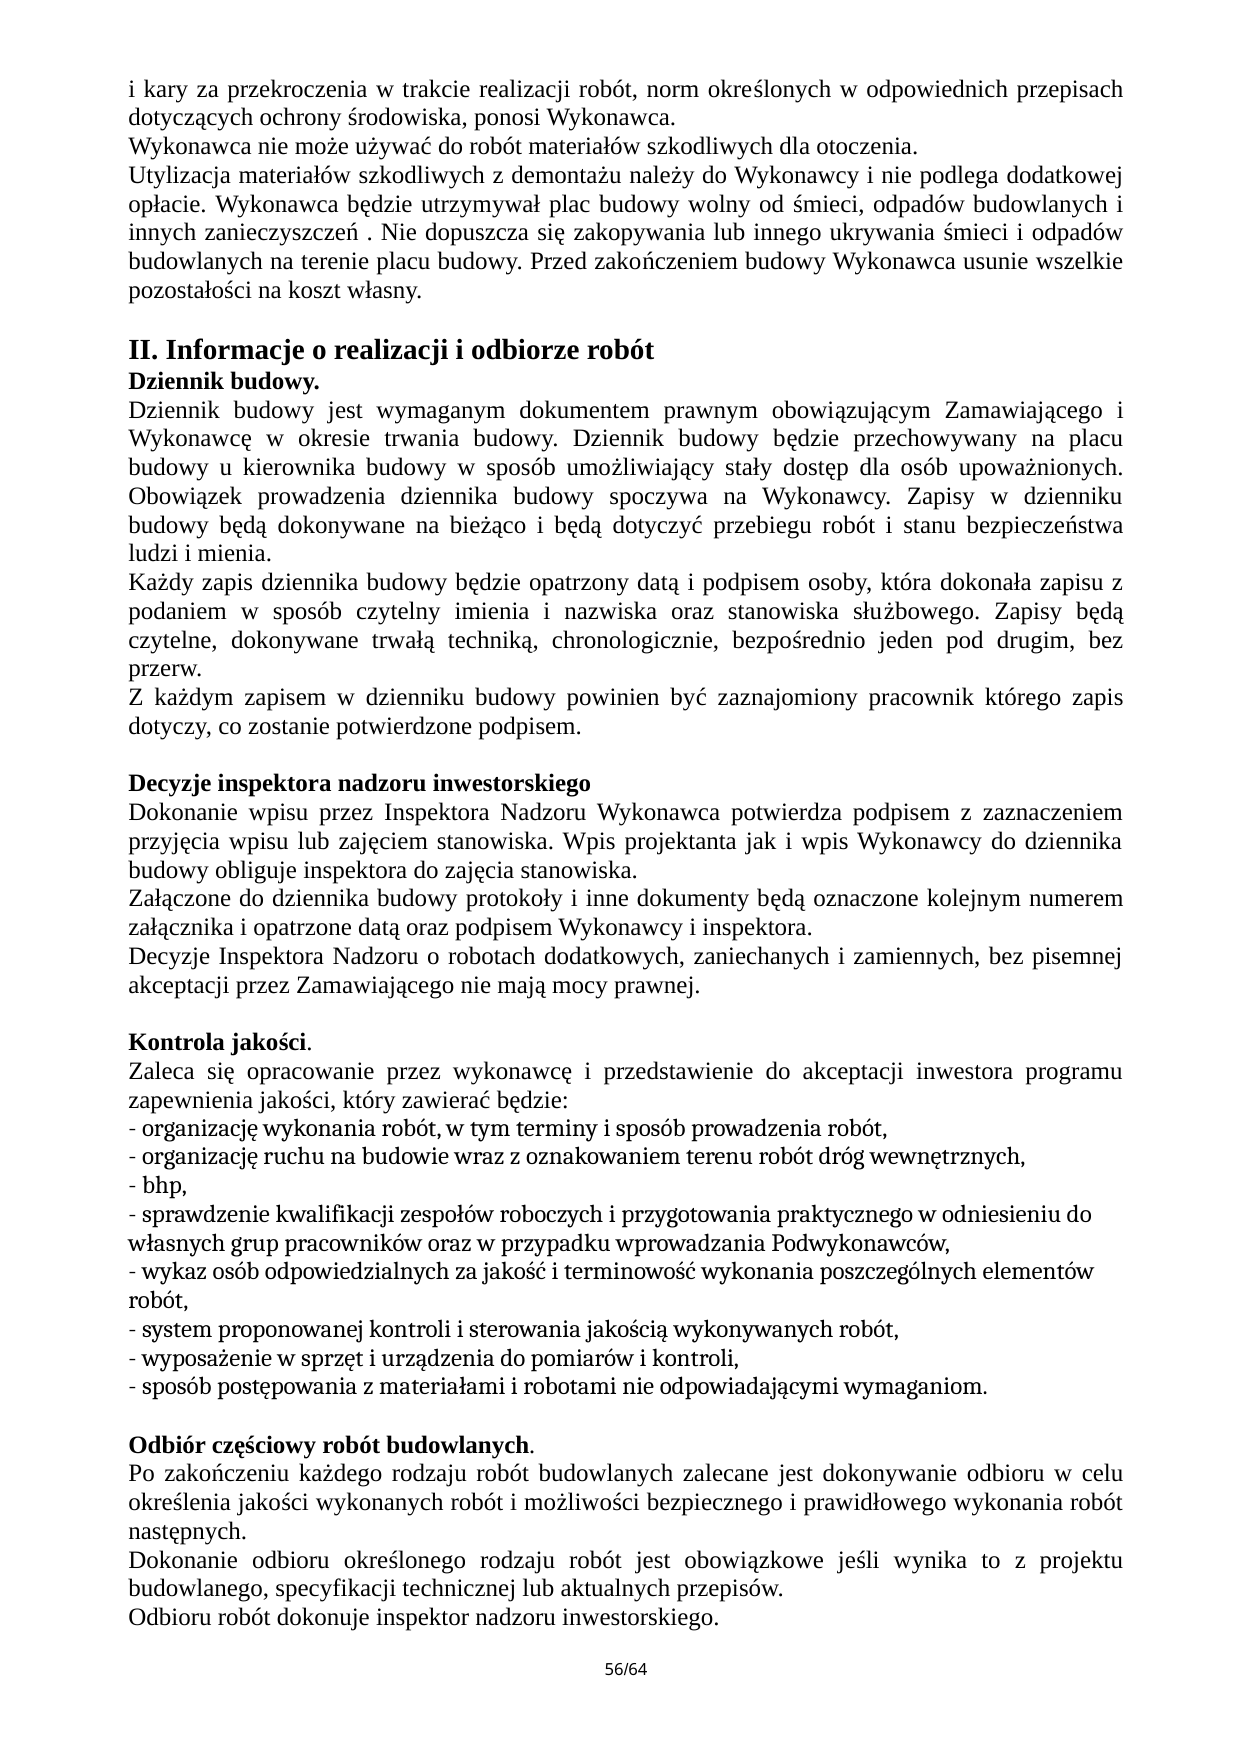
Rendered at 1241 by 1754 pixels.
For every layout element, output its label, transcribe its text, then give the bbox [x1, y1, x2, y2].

text Odbioru robót dokonuje inspektor nadzoru inwestorskiego. [128, 1602, 1123, 1631]
text II. Informacje o realizacji i odbiorze robót [128, 332, 1123, 366]
text Dziennik budowy. [128, 366, 1123, 395]
text Odbiór częściowy robót budowlanych. [128, 1430, 1123, 1458]
text Decyzje Inspektora Nadzoru o robotach dodatkowych, zaniechanych i zamiennych, bez pisemnej akceptacji przez Zamawiającego nie mają mocy prawnej. [128, 941, 1123, 998]
text Każdy zapis dziennika budowy będzie opatrzony datą i podpisem osoby, która dokonała zapisu z podaniem w sposób czytelny imienia i nazwiska oraz stanowiska służbowego. Zapisy będą czytelne, dokonywane trwałą techniką, chronologicznie, bezpośrednio jeden pod drugim, bez przerw. [128, 567, 1123, 682]
text Wykonawca nie może używać do robót materiałów szkodliwych dla otoczenia. [128, 131, 1123, 160]
text Po zakończeniu każdego rodzaju robót budowlanych zalecane jest dokonywanie odbioru w celu określenia jakości wykonanych robót i możliwości bezpiecznego i prawidłowego wykonania robót następnych. [128, 1458, 1123, 1545]
text - wyposażenie w sprzęt i urządzenia do pomiarów i kontroli, [128, 1343, 1123, 1372]
text - sposób postępowania z materiałami i robotami nie odpowiadającymi wymaganiom. [128, 1372, 1123, 1401]
text Dokonanie odbioru określonego rodzaju robót jest obowiązkowe jeśli wynika to z projektu budowlanego, specyfikacji technicznej lub aktualnych przepisów. [128, 1545, 1123, 1602]
text Utylizacja materiałów szkodliwych z demontażu należy do Wykonawcy i nie podlega dodatkowej opłacie. Wykonawca będzie utrzymywał plac budowy wolny od śmieci, odpadów budowlanych i innych zanieczyszczeń . Nie dopuszcza się zakopywania lub innego ukrywania śmieci i odpadów budowlanych na terenie placu budowy. Przed zakończeniem budowy Wykonawca usunie wszelkie pozostałości na koszt własny. [128, 160, 1123, 304]
text Załączone do dziennika budowy protokoły i inne dokumenty będą oznaczone kolejnym numerem załącznika i opatrzone datą oraz podpisem Wykonawcy i inspektora. [128, 883, 1123, 941]
text i kary za przekroczenia w trakcie realizacji robót, norm określonych w odpowiednich przepisach dotyczących ochrony środowiska, ponosi Wykonawca. [128, 74, 1123, 131]
text Decyzje inspektora nadzoru inwestorskiego [128, 768, 1123, 797]
text Dokonanie wpisu przez Inspektora Nadzoru Wykonawca potwierdza podpisem z zaznaczeniem przyjęcia wpisu lub zajęciem stanowiska. Wpis projektanta jak i wpis Wykonawcy do dziennika budowy obliguje inspektora do zajęcia stanowiska. [128, 797, 1123, 883]
text - organizację wykonania robót, w tym terminy i sposób prowadzenia robót, [128, 1113, 1123, 1142]
text Kontrola jakości. [128, 1027, 1123, 1056]
text - wykaz osób odpowiedzialnych za jakość i terminowość wykonania poszczególnych elementów robót, [128, 1257, 1123, 1315]
text Zaleca się opracowanie przez wykonawcę i przedstawienie do akceptacji inwestora programu zapewnienia jakości, który zawierać będzie: [128, 1056, 1123, 1113]
text Dziennik budowy jest wymaganym dokumentem prawnym obowiązującym Zamawiającego i Wykonawcę w okresie trwania budowy. Dziennik budowy będzie przechowywany na placu budowy u kierownika budowy w sposób umożliwiający stały dostęp dla osób upoważnionych. Obowiązek prowadzenia dziennika budowy spoczywa na Wykonawcy. Zapisy w dzienniku budowy będą dokonywane na bieżąco i będą dotyczyć przebiegu robót i stanu bezpieczeństwa ludzi i mienia. [128, 395, 1123, 567]
text - sprawdzenie kwalifikacji zespołów roboczych i przygotowania praktycznego w odniesieniu do własnych grup pracowników oraz w przypadku wprowadzania Podwykonawców, [128, 1200, 1123, 1257]
text - system proponowanej kontroli i sterowania jakością wykonywanych robót, [128, 1315, 1123, 1343]
text - bhp, [128, 1171, 1123, 1200]
text Z każdym zapisem w dzienniku budowy powinien być zaznajomiony pracownik którego zapis dotyczy, co zostanie potwierdzone podpisem. [128, 682, 1123, 740]
text - organizację ruchu na budowie wraz z oznakowaniem terenu robót dróg wewnętrznych, [128, 1142, 1123, 1171]
